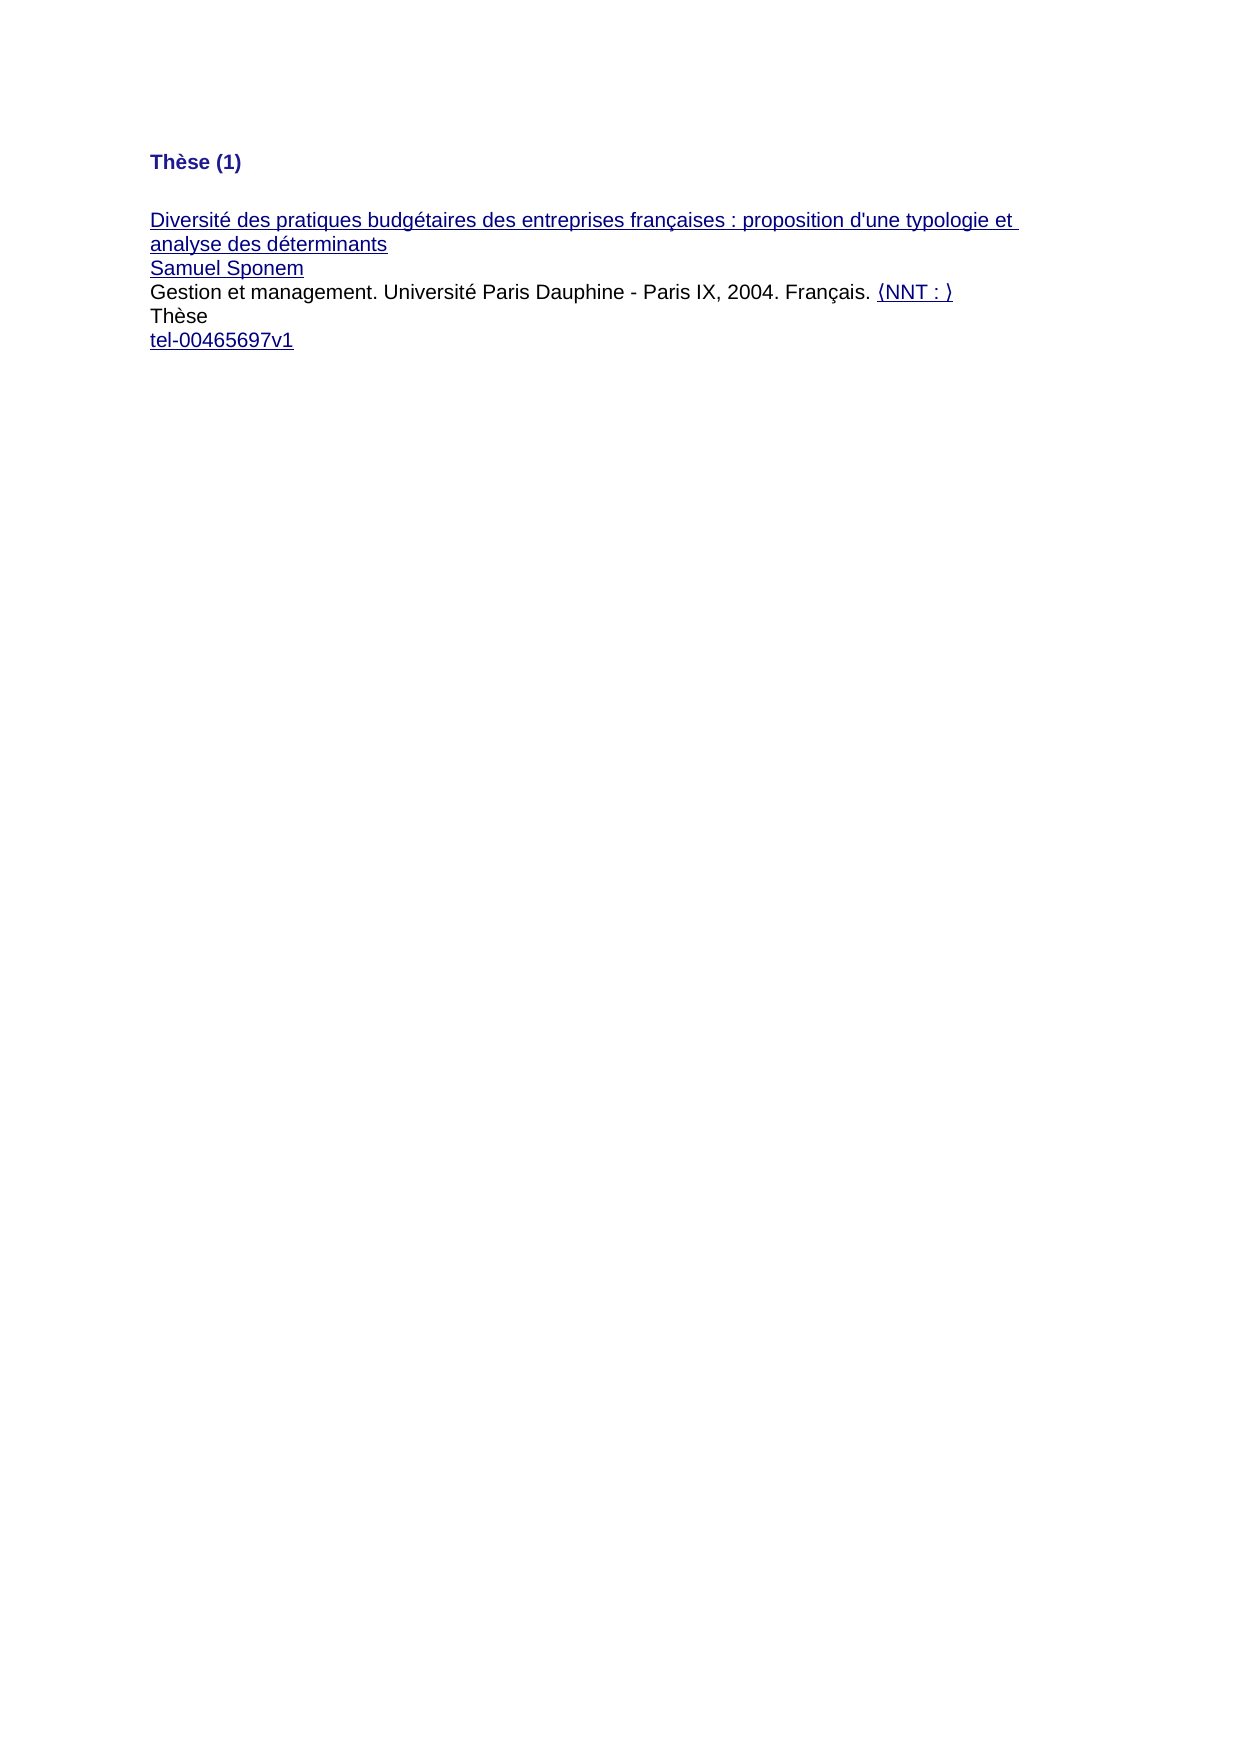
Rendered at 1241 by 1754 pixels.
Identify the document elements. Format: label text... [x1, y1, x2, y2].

subtitle Thèse (1) [150, 150, 1090, 174]
table_header Diversité des pratiques budgétaires des entreprises françaises : proposition d'une typologie et analyse des déterminants Samuel Sponem Gestion et management. Université Paris Dauphine - Paris IX, 2004. Français. ⟨NNT : ⟩ Thèse tel-00465697v1 [150, 208, 1090, 352]
